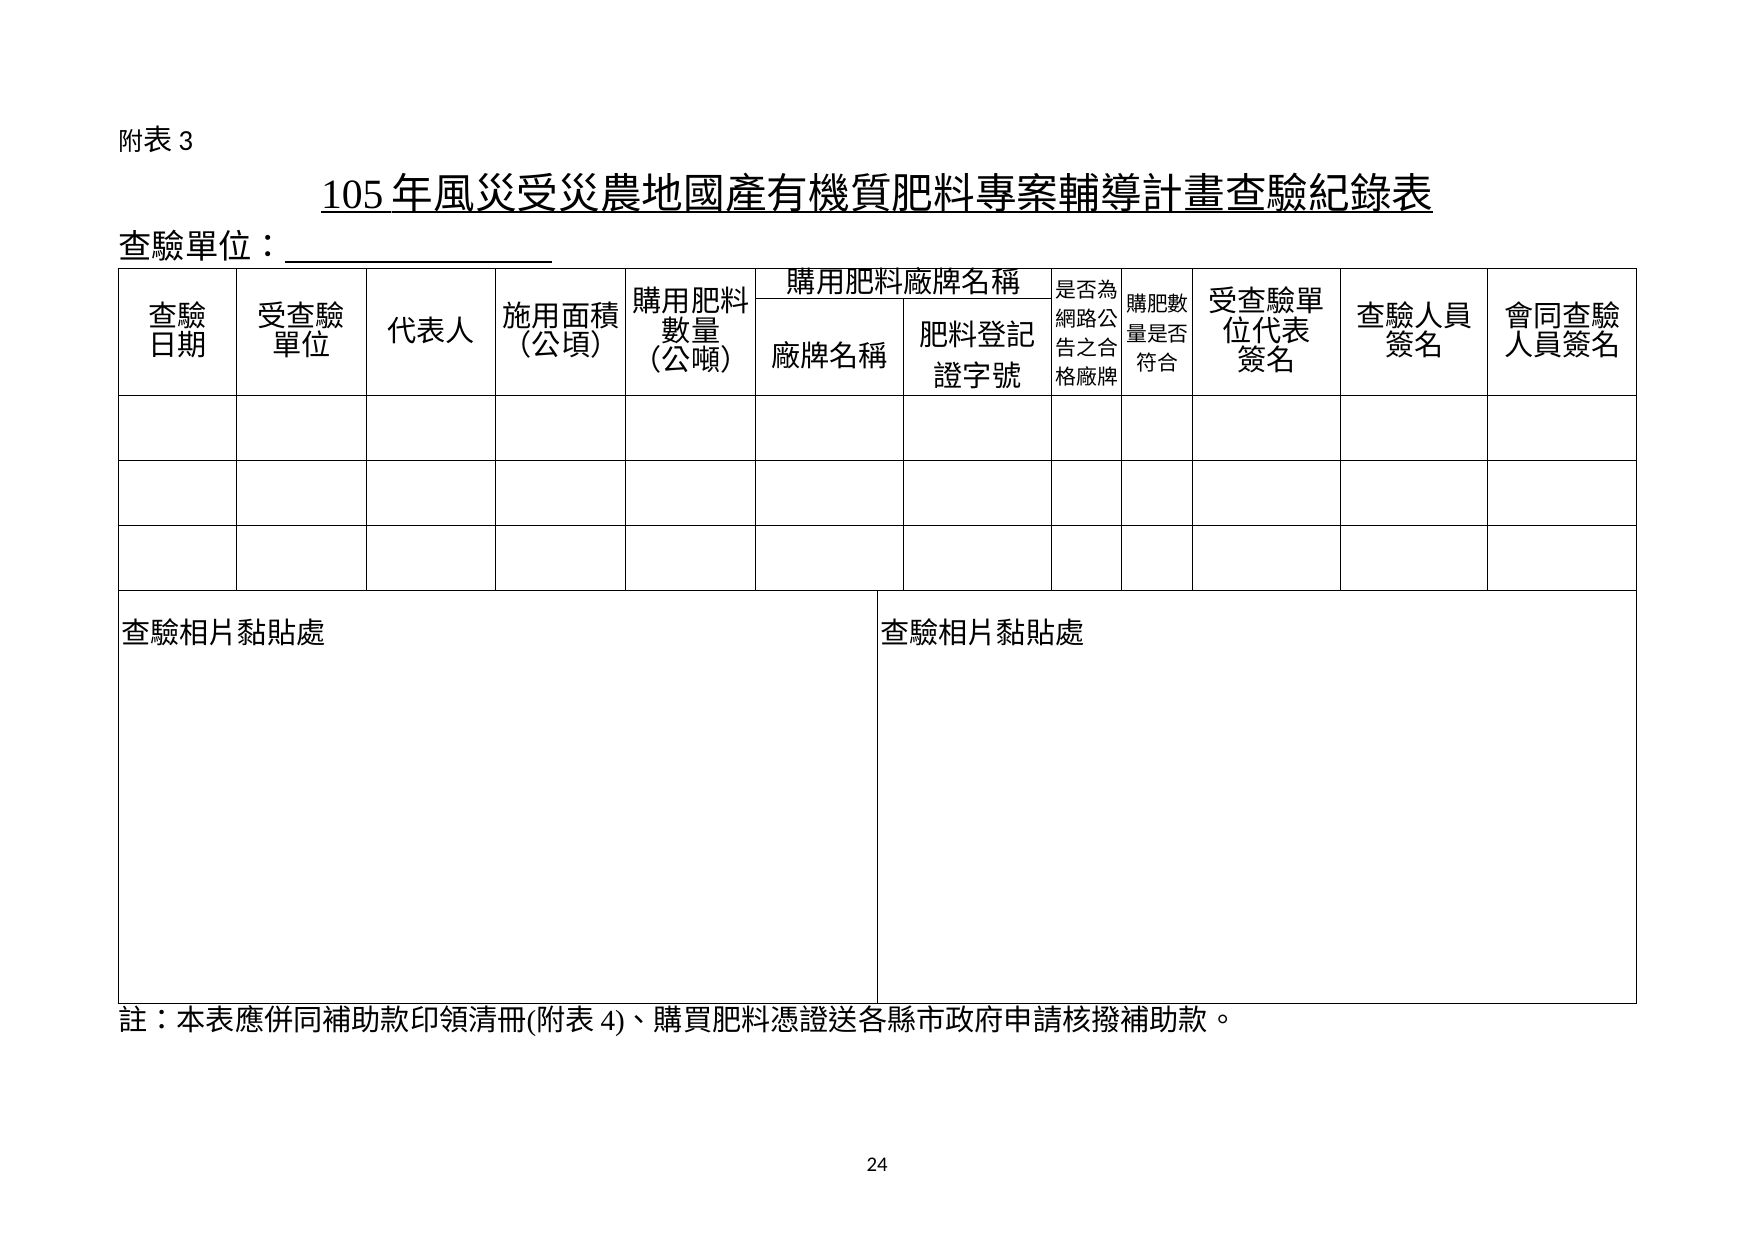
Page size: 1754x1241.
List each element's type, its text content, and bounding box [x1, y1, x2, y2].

table_cell [1341, 526, 1487, 590]
table_cell [367, 526, 495, 590]
table_cell [626, 396, 755, 460]
table_cell [119, 396, 236, 460]
table_cell [119, 461, 236, 525]
table_cell [237, 461, 366, 525]
table_header 購用肥料廠牌名稱 [756, 269, 1051, 298]
text 註：本表應併同補助款印領清冊(附表4)、購買肥料憑證送各縣市政府申請核撥補助款。 [118, 1004, 1636, 1037]
table_cell [367, 461, 495, 525]
table_cell [1122, 461, 1192, 525]
table_cell [1122, 526, 1192, 590]
table_header 受查驗 單位 [237, 269, 366, 395]
text 105年風災受災農地國產有機質肥料專案輔導計畫查驗紀錄表 [118, 168, 1636, 218]
table_cell [496, 461, 625, 525]
table_header 施用面積（公頃） [496, 269, 625, 395]
text 查驗單位： [118, 218, 1636, 268]
table_header 查驗 日期 [119, 269, 236, 395]
table_cell [496, 526, 625, 590]
table_cell [756, 461, 903, 525]
table_header 代表人 [367, 269, 495, 395]
table_cell [1193, 461, 1340, 525]
table_cell [237, 396, 366, 460]
table_cell [1341, 461, 1487, 525]
table_cell 廠牌名稱 [756, 299, 903, 395]
table_cell 肥料登記證字號 [904, 299, 1051, 395]
table_cell [1052, 396, 1121, 460]
table_cell [1488, 396, 1636, 460]
table_cell [1052, 526, 1121, 590]
table_cell [119, 526, 236, 590]
table_cell 查驗相片黏貼處 [878, 591, 1636, 1002]
table_cell [756, 396, 903, 460]
table_cell [1488, 461, 1636, 525]
table_cell [1193, 526, 1340, 590]
table_cell [367, 396, 495, 460]
table_cell 查驗相片黏貼處 [119, 591, 877, 1002]
table_cell [1488, 526, 1636, 590]
table_cell [496, 396, 625, 460]
table_cell [904, 526, 1051, 590]
table_cell [626, 461, 755, 525]
table_header 購用肥料數量 （公噸） [626, 269, 755, 395]
text 附表3 [118, 131, 1636, 156]
table_header 購肥數量是否符合 [1122, 269, 1192, 395]
table_header 是否為網路公告之合格廠牌 [1052, 269, 1121, 395]
table_header 會同查驗人員簽名 [1488, 269, 1636, 395]
table_cell [1341, 396, 1487, 460]
table_cell [904, 396, 1051, 460]
table_header 查驗人員簽名 [1341, 269, 1487, 395]
table_cell [1193, 396, 1340, 460]
table_cell [904, 461, 1051, 525]
table_cell [1052, 461, 1121, 525]
table_cell [756, 526, 903, 590]
table_header 受查驗單位代表 簽名 [1193, 269, 1340, 395]
table_cell [1122, 396, 1192, 460]
table_cell [626, 526, 755, 590]
table_cell [237, 526, 366, 590]
